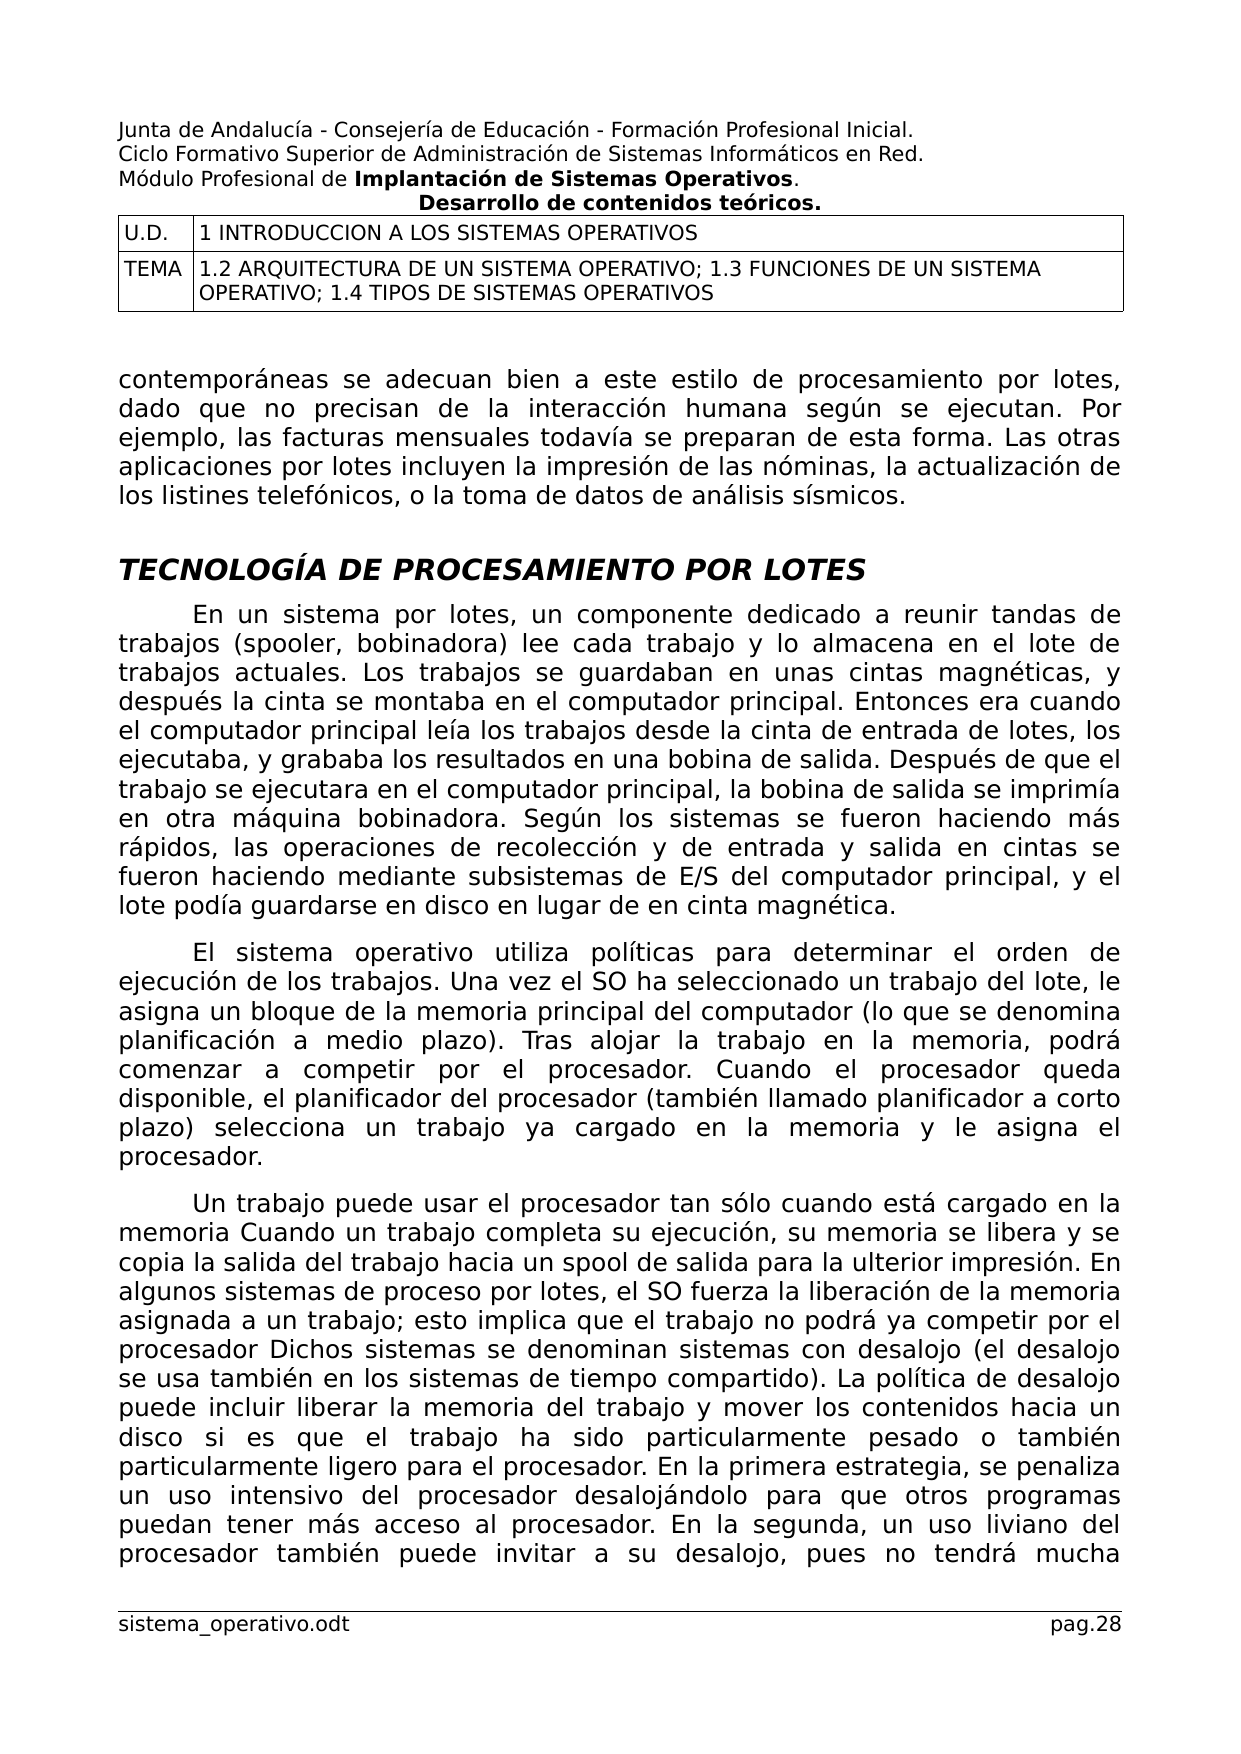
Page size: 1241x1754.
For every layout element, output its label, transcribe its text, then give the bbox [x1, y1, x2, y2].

subtitle TECNOLOGÍA DE PROCESAMIENTO POR LOTES [118, 553, 1122, 587]
text El sistema operativo utiliza políticas para determinar el orden de ejecución de los trabajos. Una vez el SO ha seleccionado un trabajo del lote, le asigna un bloque de la memoria principal del computador (lo que se denomina planificación a medio plazo). Tras alojar la trabajo en la memoria, podrá comenzar a competir por el procesador. Cuando el procesador queda disponible, el planificador del procesador (también llamado planificador a corto plazo) selecciona un trabajo ya cargado en la memoria y le asigna el procesador. [118, 938, 1122, 1172]
text contemporáneas se adecuan bien a este estilo de procesamiento por lotes, dado que no precisan de la interacción humana según se ejecutan. Por ejemplo, las facturas mensuales todavía se preparan de esta forma. Las otras aplicaciones por lotes incluyen la impresión de las nóminas, la actualización de los listines telefónicos, o la toma de datos de análisis sísmicos. [118, 365, 1122, 511]
text Un trabajo puede usar el procesador tan sólo cuando está cargado en la memoria Cuando un trabajo completa su ejecución, su memoria se libera y se copia la salida del trabajo hacia un spool de salida para la ulterior impresión. En algunos sistemas de proceso por lotes, el SO fuerza la liberación de la memoria asignada a un trabajo; esto implica que el trabajo no podrá ya competir por el procesador Dichos sistemas se denominan sistemas con desalojo (el desalojo se usa también en los sistemas de tiempo compartido). La política de desalojo puede incluir liberar la memoria del trabajo y mover los contenidos hacia un disco si es que el trabajo ha sido particularmente pesado o también particularmente ligero para el procesador. En la primera estrategia, se penaliza un uso intensivo del procesador desalojándolo para que otros programas puedan tener más acceso al procesador. En la segunda, un uso liviano del procesador también puede invitar a su desalojo, pues no tendrá mucha [118, 1189, 1122, 1569]
text En un sistema por lotes, un componente dedicado a reunir tandas de trabajos (spooler, bobinadora) lee cada trabajo y lo almacena en el lote de trabajos actuales. Los trabajos se guardaban en unas cintas magnéticas, y después la cinta se montaba en el computador principal. Entonces era cuando el computador principal leía los trabajos desde la cinta de entrada de lotes, los ejecutaba, y grababa los resultados en una bobina de salida. Después de que el trabajo se ejecutara en el computador principal, la bobina de salida se imprimía en otra máquina bobinadora. Según los sistemas se fueron haciendo más rápidos, las operaciones de recolección y de entrada y salida en cintas se fueron haciendo mediante subsistemas de E/S del computador principal, y el lote podía guardarse en disco en lugar de en cinta magnética. [118, 600, 1122, 921]
